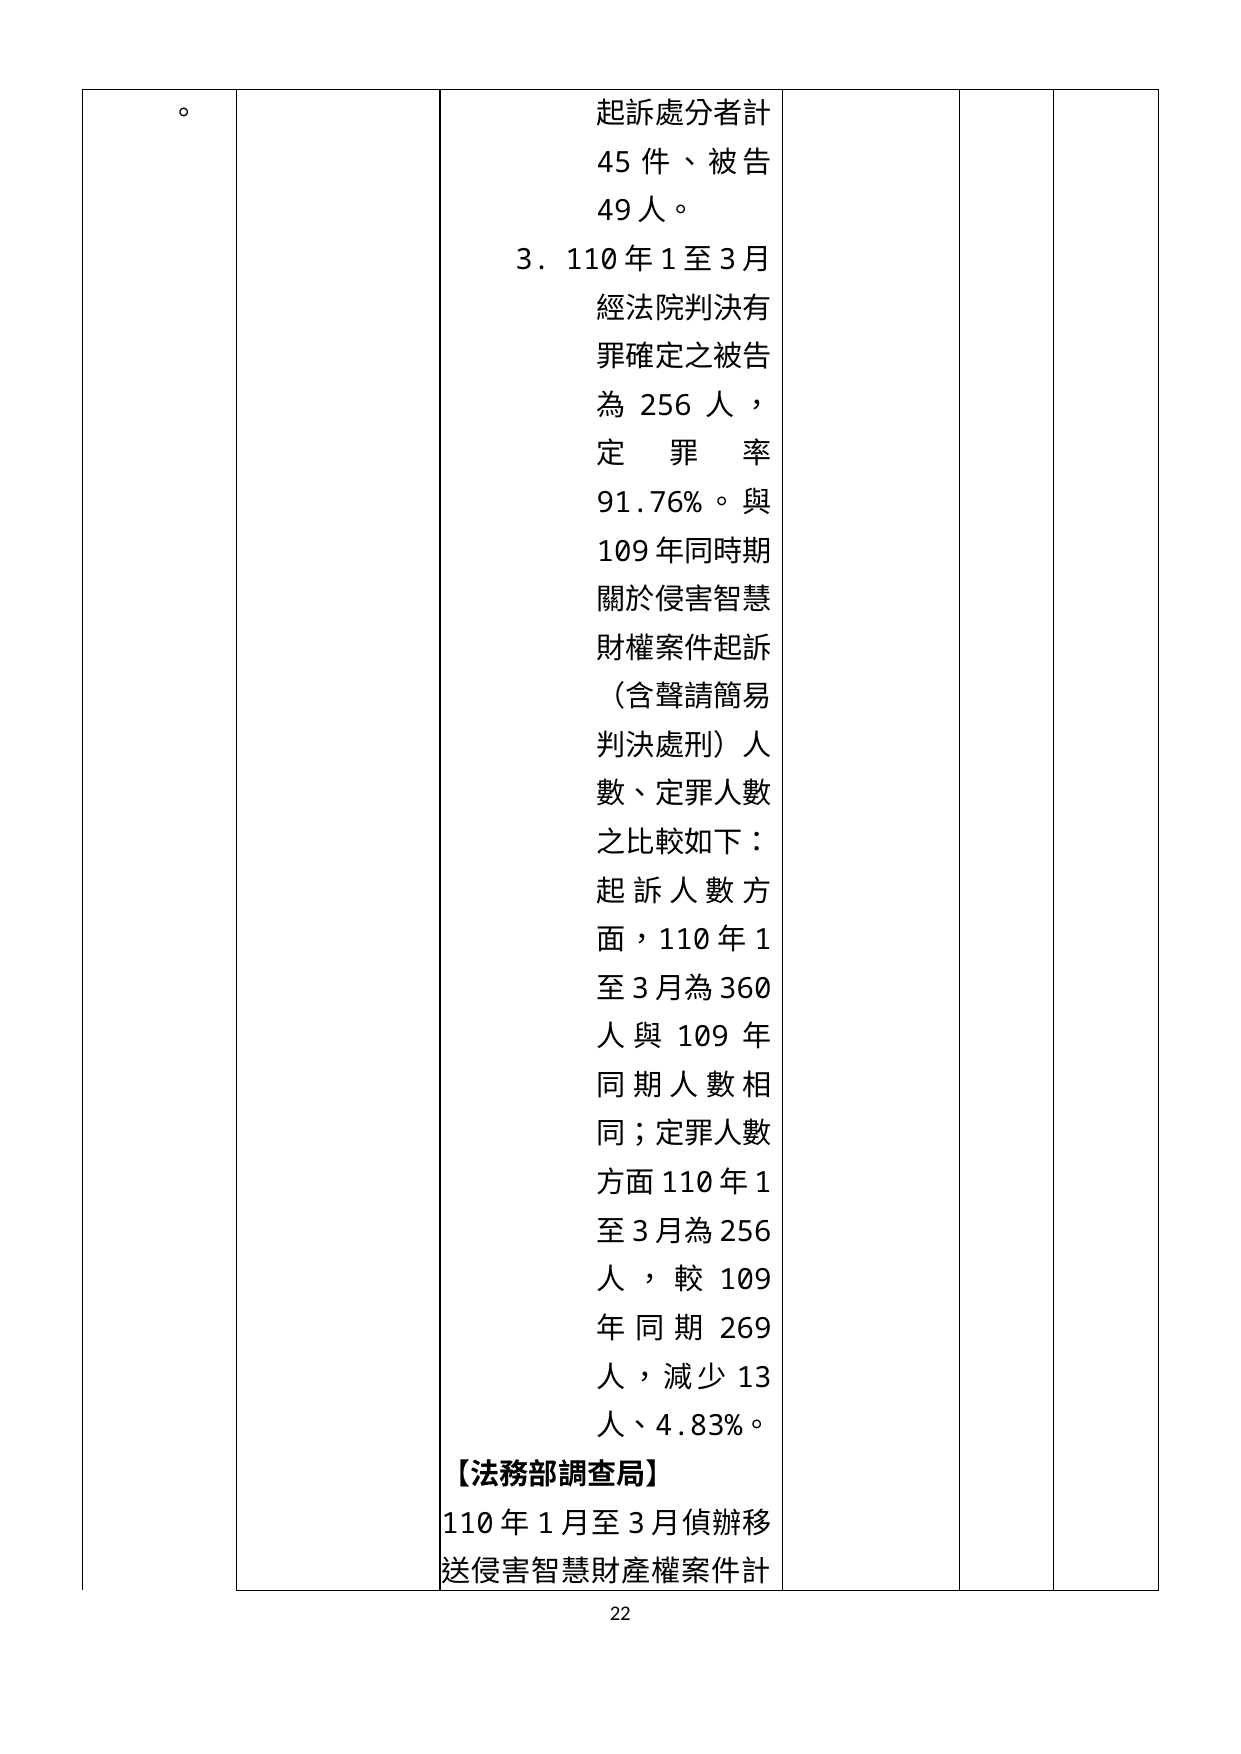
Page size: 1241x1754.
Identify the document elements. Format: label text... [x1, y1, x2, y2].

table_cell [783, 90, 959, 1590]
table_cell 起訴處分者計45件、被告49人。 110年1至3月經法院判決有罪確定之被告為256人，定罪率91.76%。與109年同時期關於侵害智慧財權案件起訴（含聲請簡易判決處刑）人數、定罪人數之比較如下：起訴人數方面，110年1至3月為360人與109年同期人數相同；定罪人數方面110年1至3月為256人，較109年同期269人，減少13人、4.83%。 【法務部調查局】 110年1月至3月偵辦移送侵害智慧財產權案件計 [441, 90, 782, 1590]
table_cell 檢、警、調等機關持續執行查緝仿冒、盜版及侵害營業秘密案件。 [83, 90, 236, 1590]
table_cell [960, 90, 1053, 1590]
table_cell [237, 90, 439, 1590]
table_cell [1054, 90, 1158, 1590]
